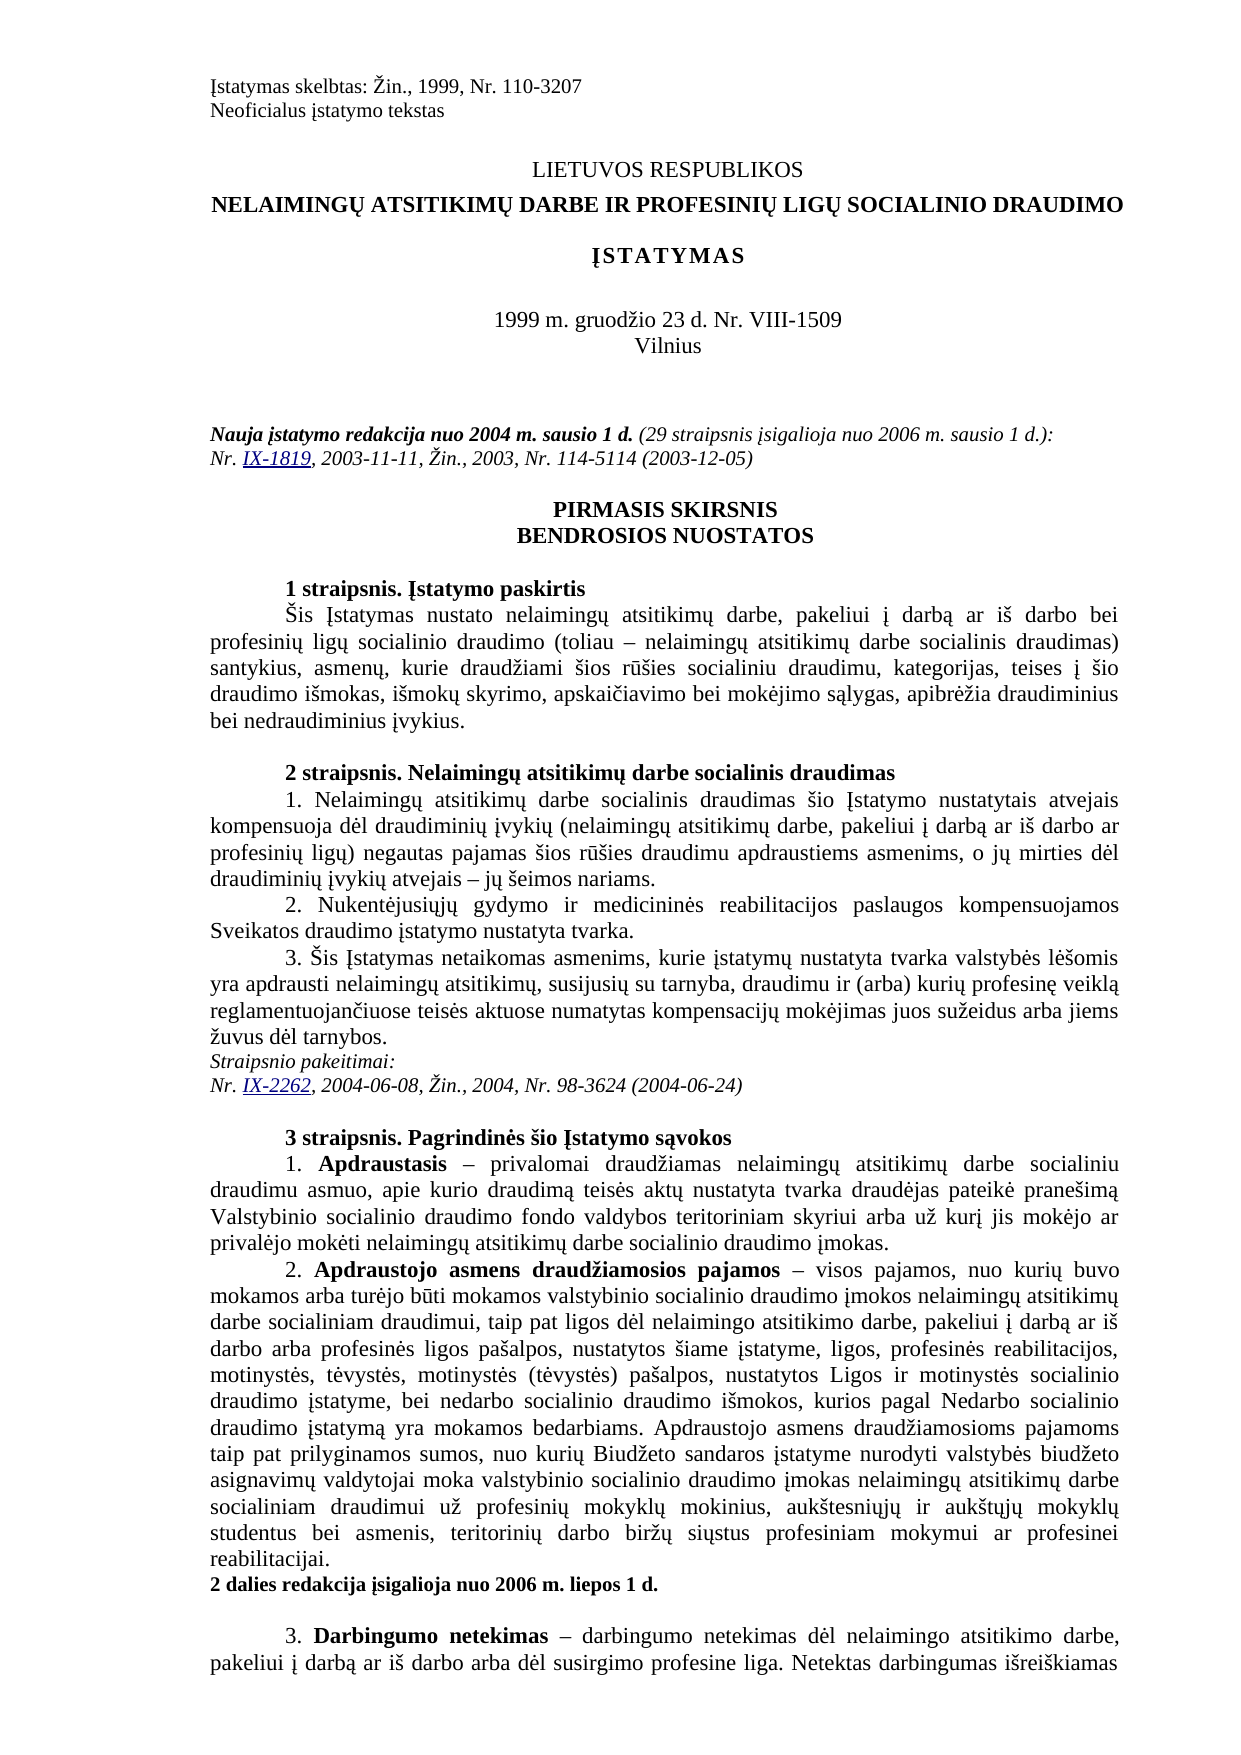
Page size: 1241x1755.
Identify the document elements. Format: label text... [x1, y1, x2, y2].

text Neoficialus įstatymo tekstas [210, 98, 1126, 122]
text Nr. IX-1819, 2003-11-11, Žin., 2003, Nr. 114-5114 (2003-12-05) [210, 446, 1120, 469]
text 3. Darbingumo netekimas – darbingumo netekimas dėl nelaimingo atsitikimo darbe, pakeliui į darbą ar iš darbo arba dėl susirgimo profesine liga. Netektas darbingumas išreiškiamas [210, 1622, 1120, 1675]
text 1. Apdraustasis – privalomai draudžiamas nelaimingų atsitikimų darbe socialiniu draudimu asmuo, apie kurio draudimą teisės aktų nustatyta tvarka draudėjas pateikė pranešimą Valstybinio socialinio draudimo fondo valdybos teritoriniam skyriui arba už kurį jis mokėjo ar privalėjo mokėti nelaimingų atsitikimų darbe socialinio draudimo įmokas. [210, 1150, 1120, 1256]
text Įstatymas skelbtas: Žin., 1999, Nr. 110-3207 [210, 73, 1126, 98]
text Nauja įstatymo redakcija nuo 2004 m. sausio 1 d. (29 straipsnis įsigalioja nuo 2006 m. sausio 1 d.): [210, 421, 1120, 446]
text 2. Apdraustojo asmens draudžiamosios pajamos – visos pajamos, nuo kurių buvo mokamos arba turėjo būti mokamos valstybinio socialinio draudimo įmokos nelaimingų atsitikimų darbe socialiniam draudimui, taip pat ligos dėl nelaimingo atsitikimo darbe, pakeliui į darbą ar iš darbo arba profesinės ligos pašalpos, nustatytos šiame įstatyme, ligos, profesinės reabilitacijos, motinystės, tėvystės, motinystės (tėvystės) pašalpos, nustatytos Ligos ir motinystės socialinio draudimo įstatyme, bei nedarbo socialinio draudimo išmokos, kurios pagal Nedarbo socialinio draudimo įstatymą yra mokamos bedarbiams. Apdraustojo asmens draudžiamosioms pajamoms taip pat prilyginamos sumos, nuo kurių Biudžeto sandaros įstatyme nurodyti valstybės biudžeto asignavimų valdytojai moka valstybinio socialinio draudimo įmokas nelaimingų atsitikimų darbe socialiniam draudimui už profesinių mokyklų mokinius, aukštesniųjų ir aukštųjų mokyklų studentus bei asmenis, teritorinių darbo biržų siųstus profesiniam mokymui ar profesinei reabilitacijai. [210, 1256, 1120, 1572]
text LIETUVOS RESPUBLIKOS [210, 156, 1126, 183]
text 3 straipsnis. Pagrindinės šio Įstatymo sąvokos [210, 1124, 1120, 1150]
subtitle BENDROSIOS NUOSTATOS [210, 522, 1120, 549]
text Nr. IX-2262, 2004-06-08, Žin., 2004, Nr. 98-3624 (2004-06-24) [210, 1073, 1120, 1097]
text 1 straipsnis. Įstatymo paskirtis [210, 575, 1120, 601]
text 2 dalies redakcija įsigalioja nuo 2006 m. liepos 1 d. [210, 1572, 1120, 1596]
text Straipsnio pakeitimai: [210, 1049, 1120, 1073]
text NELAIMINGŲ ATSITIKIMŲ DARBE IR PROFESINIŲ LIGŲ SOCIALINIO DRAUDIMO [210, 191, 1126, 217]
text 3. Šis Įstatymas netaikomas asmenims, kurie įstatymų nustatyta tvarka valstybės lėšomis yra apdrausti nelaimingų atsitikimų, susijusių su tarnyba, draudimu ir (arba) kurių profesinę veiklą reglamentuojančiuose teisės aktuose numatytas kompensacijų mokėjimas juos sužeidus arba jiems žuvus dėl tarnybos. [210, 944, 1120, 1049]
text 1999 m. gruodžio 23 d. Nr. VIII-1509 Vilnius [210, 306, 1126, 359]
text Šis Įstatymas nustato nelaimingų atsitikimų darbe, pakeliui į darbą ar iš darbo bei profesinių ligų socialinio draudimo (toliau – nelaimingų atsitikimų darbe socialinis draudimas) santykius, asmenų, kurie draudžiami šios rūšies socialiniu draudimu, kategorijas, teises į šio draudimo išmokas, išmokų skyrimo, apskaičiavimo bei mokėjimo sąlygas, apibrėžia draudiminius bei nedraudiminius įvykius. [210, 601, 1120, 733]
text 1. Nelaimingų atsitikimų darbe socialinis draudimas šio Įstatymo nustatytais atvejais kompensuoja dėl draudiminių įvykių (nelaimingų atsitikimų darbe, pakeliui į darbą ar iš darbo ar profesinių ligų) negautas pajamas šios rūšies draudimu apdraustiems asmenims, o jų mirties dėl draudiminių įvykių atvejais – jų šeimos nariams. [210, 786, 1120, 891]
text 2. Nukentėjusiųjų gydymo ir medicininės reabilitacijos paslaugos kompensuojamos Sveikatos draudimo įstatymo nustatyta tvarka. [210, 891, 1120, 944]
text 2 straipsnis. Nelaimingų atsitikimų darbe socialinis draudimas [210, 759, 1120, 786]
subtitle PIRMASIS SKIRSNIS [210, 496, 1120, 522]
text ĮSTATYMAS [210, 242, 1126, 269]
